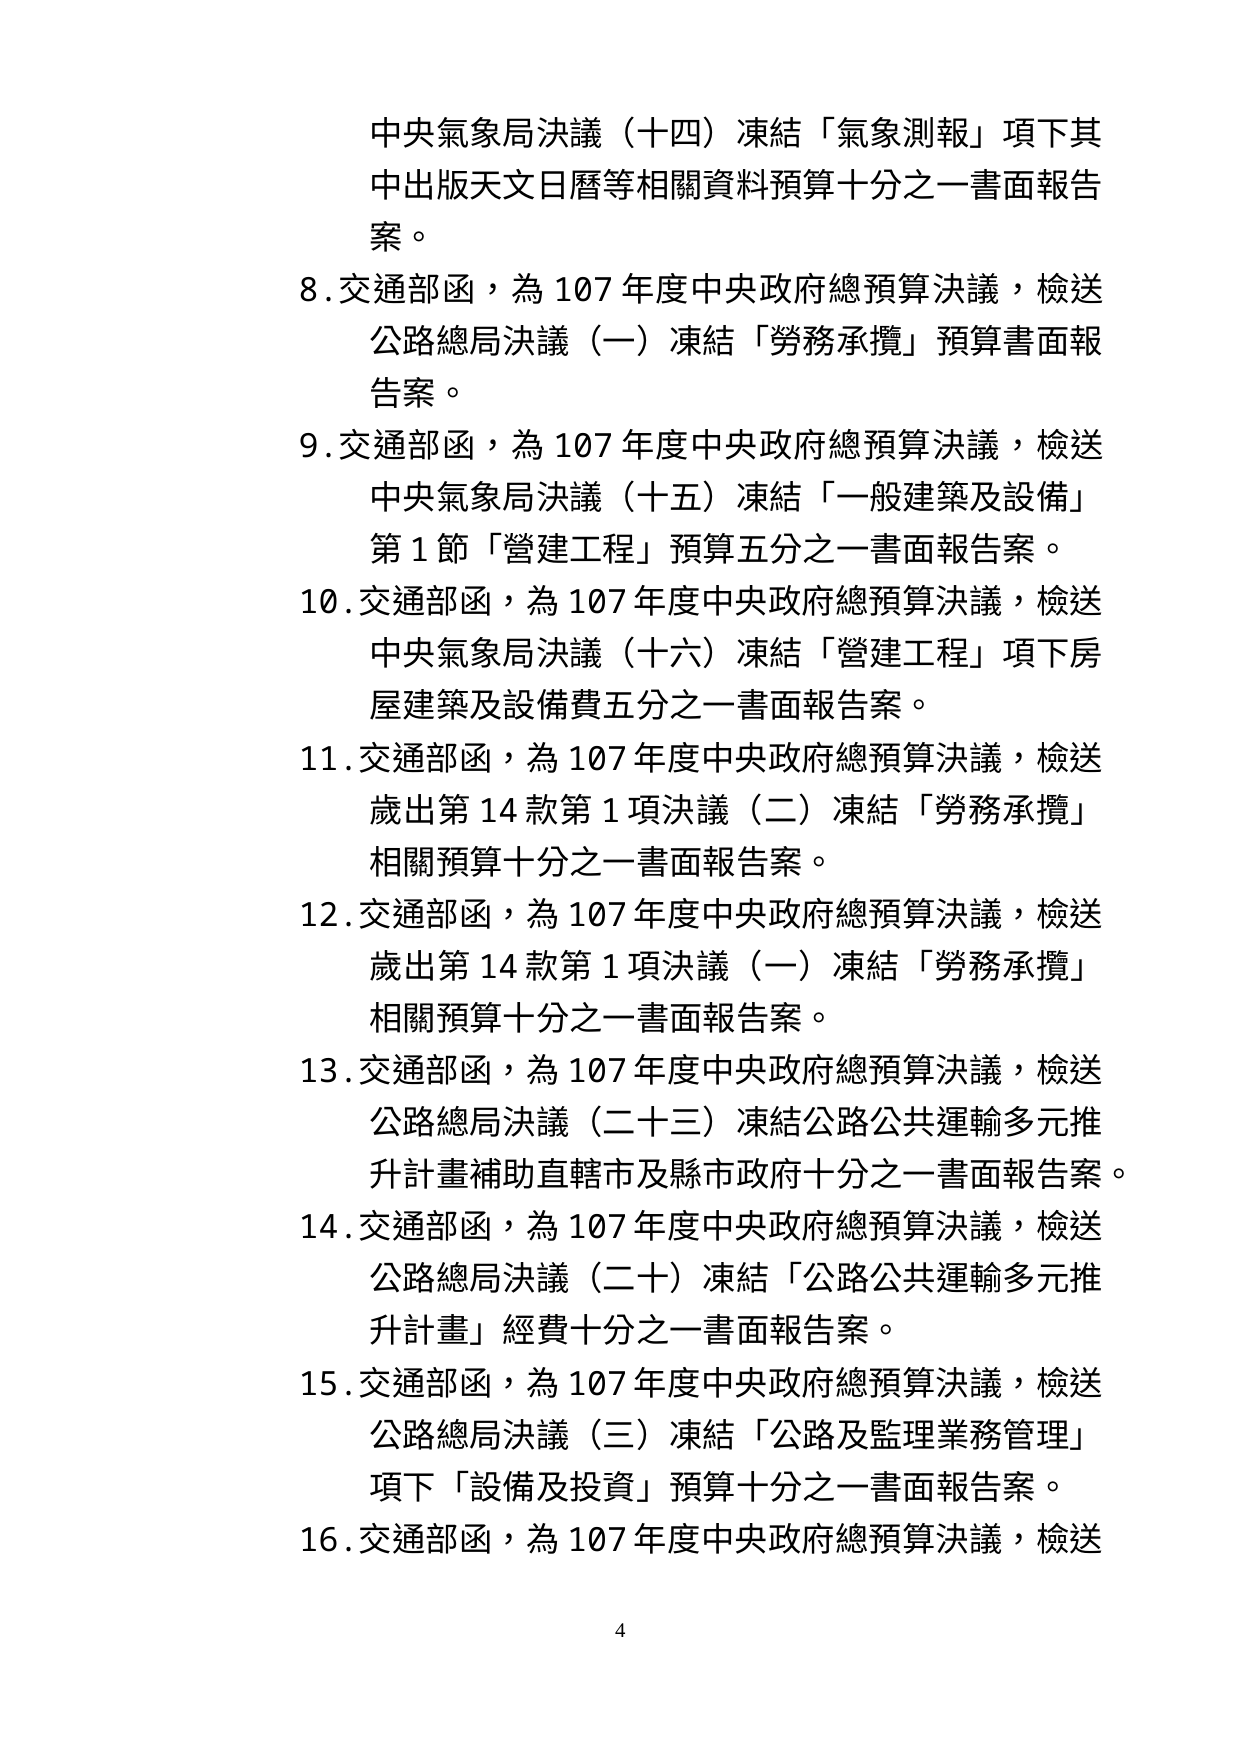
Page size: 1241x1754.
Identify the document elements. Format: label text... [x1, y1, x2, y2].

list 交通部函，為107年度中央政府總預算決議，檢送 [298, 1509, 1104, 1562]
list 交通部函，為107年度中央政府總預算決議，檢送歲出第14款第1項決議（二）凍結「勞務承攬」相關預算十分之一書面報告案。 [298, 728, 1104, 884]
list 交通部函，為107年度中央政府總預算決議，檢送中央氣象局決議（十五）凍結「一般建築及設備」第1節「營建工程」預算五分之一書面報告案。 [298, 416, 1104, 572]
list 交通部函，為107年度中央政府總預算決議，檢送公路總局決議（三）凍結「公路及監理業務管理」項下「設備及投資」預算十分之一書面報告案。 [298, 1353, 1104, 1509]
list 交通部函，為107年度中央政府總預算決議，檢送歲出第14款第1項決議（一）凍結「勞務承攬」相關預算十分之一書面報告案。 [298, 884, 1104, 1041]
list 中央氣象局決議（十四）凍結「氣象測報」項下其中出版天文日曆等相關資料預算十分之一書面報告案。 [298, 103, 1104, 259]
list 交通部函，為107年度中央政府總預算決議，檢送中央氣象局決議（十六）凍結「營建工程」項下房屋建築及設備費五分之一書面報告案。 [298, 572, 1104, 728]
list 交通部函，為107年度中央政府總預算決議，檢送公路總局決議（二十）凍結「公路公共運輸多元推升計畫」經費十分之一書面報告案。 [298, 1197, 1104, 1353]
list 交通部函，為107年度中央政府總預算決議，檢送公路總局決議（二十三）凍結公路公共運輸多元推升計畫補助直轄市及縣市政府十分之一書面報告案。 [298, 1041, 1104, 1197]
list 交通部函，為107年度中央政府總預算決議，檢送公路總局決議（一）凍結「勞務承攬」預算書面報告案。 [298, 259, 1104, 416]
